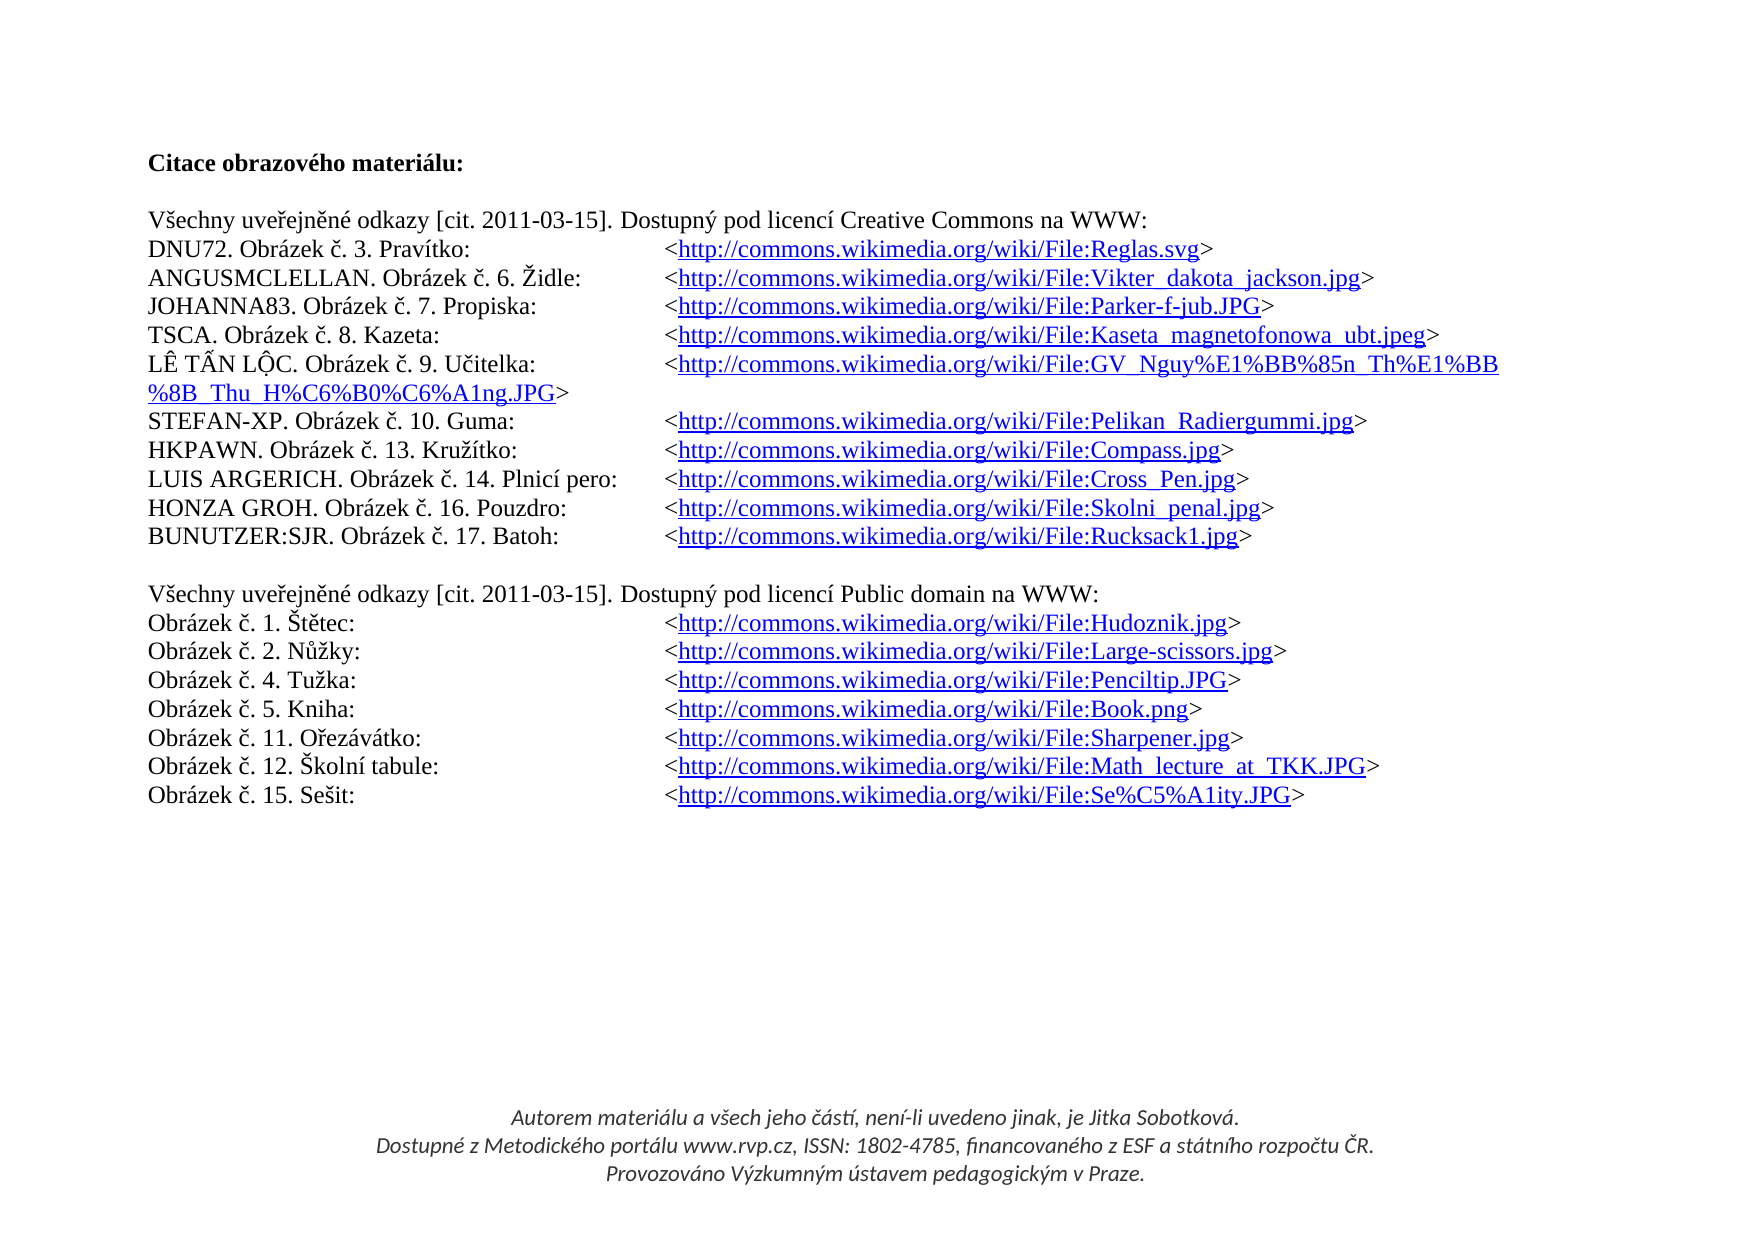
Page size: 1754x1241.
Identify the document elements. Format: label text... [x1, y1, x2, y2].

text Všechny uveřejněné odkazy [cit. 2011-03-15]. Dostupný pod licencí Creative Commons na WWW: [148, 205, 1606, 234]
text ANGUSMCLELLAN. Obrázek č. 6. Židle: <http://commons.wikimedia.org/wiki/File:Vikter_dakota_jackson.jpg> [148, 263, 1606, 291]
text Citace obrazového materiálu: [148, 148, 1606, 176]
text BUNUTZER:SJR. Obrázek č. 17. Batoh: <http://commons.wikimedia.org/wiki/File:Rucksack1.jpg> [148, 521, 1606, 550]
text LUIS ARGERICH. Obrázek č. 14. Plnicí pero: <http://commons.wikimedia.org/wiki/File:Cross_Pen.jpg> [148, 464, 1606, 493]
text Všechny uveřejněné odkazy [cit. 2011-03-15]. Dostupný pod licencí Public domain na WWW: [148, 579, 1606, 608]
text HONZA GROH. Obrázek č. 16. Pouzdro: <http://commons.wikimedia.org/wiki/File:Skolni_penal.jpg> [148, 493, 1606, 521]
text TSCA. Obrázek č. 8. Kazeta: <http://commons.wikimedia.org/wiki/File:Kaseta_magnetofonowa_ubt.jpeg> [148, 320, 1606, 349]
text Obrázek č. 5. Kniha: <http://commons.wikimedia.org/wiki/File:Book.png> [148, 694, 1606, 723]
text Obrázek č. 15. Sešit: <http://commons.wikimedia.org/wiki/File:Se%C5%A1ity.JPG> [148, 780, 1606, 809]
text Obrázek č. 12. Školní tabule: <http://commons.wikimedia.org/wiki/File:Math_lecture_at_TKK.JPG> [148, 751, 1606, 780]
text LÊ TẤN LỘC. Obrázek č. 9. Učitelka: <http://commons.wikimedia.org/wiki/File:GV_Nguy%E1%BB%85n_Th%E1%BB%8B_Thu_H%C6%B0%C6%A1ng.JPG> [148, 349, 1606, 406]
text HKPAWN. Obrázek č. 13. Kružítko: <http://commons.wikimedia.org/wiki/File:Compass.jpg> [148, 435, 1606, 464]
text Obrázek č. 4. Tužka: <http://commons.wikimedia.org/wiki/File:Penciltip.JPG> [148, 665, 1606, 694]
text Obrázek č. 11. Ořezávátko: <http://commons.wikimedia.org/wiki/File:Sharpener.jpg> [148, 723, 1606, 751]
text STEFAN-XP. Obrázek č. 10. Guma: <http://commons.wikimedia.org/wiki/File:Pelikan_Radiergummi.jpg> [148, 406, 1606, 435]
text DNU72. Obrázek č. 3. Pravítko: <http://commons.wikimedia.org/wiki/File:Reglas.svg> [148, 234, 1606, 263]
text Obrázek č. 1. Štětec: <http://commons.wikimedia.org/wiki/File:Hudoznik.jpg> [148, 608, 1606, 636]
text Obrázek č. 2. Nůžky: <http://commons.wikimedia.org/wiki/File:Large-scissors.jpg> [148, 636, 1606, 665]
text JOHANNA83. Obrázek č. 7. Propiska: <http://commons.wikimedia.org/wiki/File:Parker-f-jub.JPG> [148, 291, 1606, 320]
